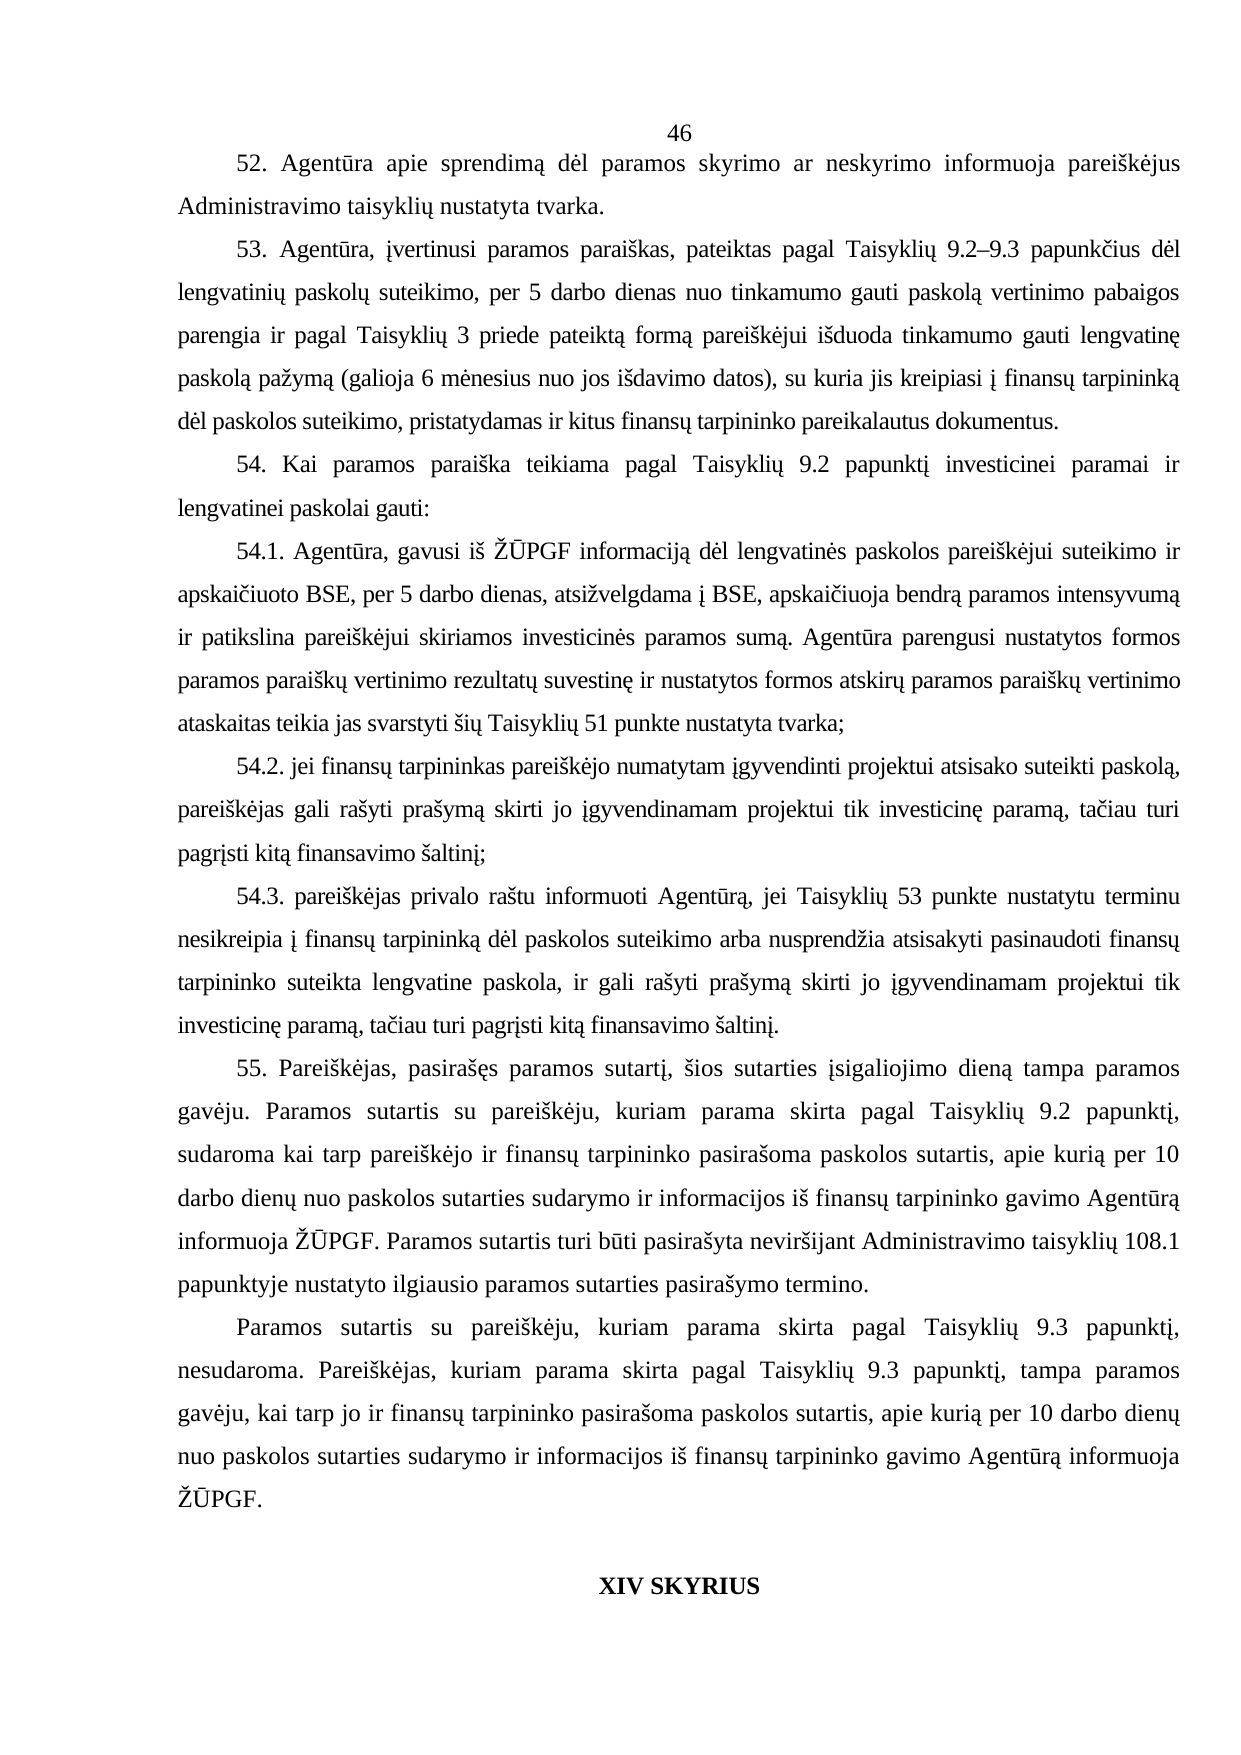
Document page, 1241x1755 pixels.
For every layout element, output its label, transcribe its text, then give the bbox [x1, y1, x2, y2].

text 52. Agentūra apie sprendimą dėl paramos skyrimo ar neskyrimo informuoja pareiškėjus Administravimo taisyklių nustatyta tvarka. [177, 148, 1181, 219]
text 54.1. Agentūra, gavusi iš ŽŪPGF informaciją dėl lengvatinės paskolos pareiškėjui suteikimo ir apskaičiuoto BSE, per 5 darbo dienas, atsižvelgdama į BSE, apskaičiuoja bendrą paramos intensyvumą ir patikslina pareiškėjui skiriamos investicinės paramos sumą. Agentūra parengusi nustatytos formos paramos paraiškų vertinimo rezultatų suvestinę ir nustatytos formos atskirų paramos paraiškų vertinimo ataskaitas teikia jas svarstyti šių Taisyklių 51 punkte nustatyta tvarka; [177, 536, 1181, 737]
text 54.3. pareiškėjas privalo raštu informuoti Agentūrą, jei Taisyklių 53 punkte nustatytu terminu nesikreipia į finansų tarpininką dėl paskolos suteikimo arba nusprendžia atsisakyti pasinaudoti finansų tarpininko suteikta lengvatine paskola, ir gali rašyti prašymą skirti jo įgyvendinamam projektui tik investicinę paramą, tačiau turi pagrįsti kitą finansavimo šaltinį. [177, 881, 1181, 1039]
text 54.2. jei finansų tarpininkas pareiškėjo numatytam įgyvendinti projektui atsisako suteikti paskolą, pareiškėjas gali rašyti prašymą skirti jo įgyvendinamam projektui tik investicinę paramą, tačiau turi pagrįsti kitą finansavimo šaltinį; [177, 751, 1181, 866]
text XIV SKYRIUS [177, 1571, 1181, 1599]
text 55. Pareiškėjas, pasirašęs paramos sutartį, šios sutarties įsigaliojimo dieną tampa paramos gavėju. Paramos sutartis su pareiškėju, kuriam parama skirta pagal Taisyklių 9.2 papunktį, sudaroma kai tarp pareiškėjo ir finansų tarpininko pasirašoma paskolos sutartis, apie kurią per 10 darbo dienų nuo paskolos sutarties sudarymo ir informacijos iš finansų tarpininko gavimo Agentūrą informuoja ŽŪPGF. Paramos sutartis turi būti pasirašyta neviršijant Administravimo taisyklių 108.1 papunktyje nustatyto ilgiausio paramos sutarties pasirašymo termino. [177, 1053, 1181, 1298]
text Paramos sutartis su pareiškėju, kuriam parama skirta pagal Taisyklių 9.3 papunktį, nesudaroma. Pareiškėjas, kuriam parama skirta pagal Taisyklių 9.3 papunktį, tampa paramos gavėju, kai tarp jo ir finansų tarpininko pasirašoma paskolos sutartis, apie kurią per 10 darbo dienų nuo paskolos sutarties sudarymo ir informacijos iš finansų tarpininko gavimo Agentūrą informuoja ŽŪPGF. [177, 1312, 1181, 1513]
text 53. Agentūra, įvertinusi paramos paraiškas, pateiktas pagal Taisyklių 9.2–9.3 papunkčius dėl lengvatinių paskolų suteikimo, per 5 darbo dienas nuo tinkamumo gauti paskolą vertinimo pabaigos parengia ir pagal Taisyklių 3 priede pateiktą formą pareiškėjui išduoda tinkamumo gauti lengvatinę paskolą pažymą (galioja 6 mėnesius nuo jos išdavimo datos), su kuria jis kreipiasi į finansų tarpininką dėl paskolos suteikimo, pristatydamas ir kitus finansų tarpininko pareikalautus dokumentus. [177, 234, 1181, 435]
text 54. Kai paramos paraiška teikiama pagal Taisyklių 9.2 papunktį investicinei paramai ir lengvatinei paskolai gauti: [177, 449, 1181, 521]
